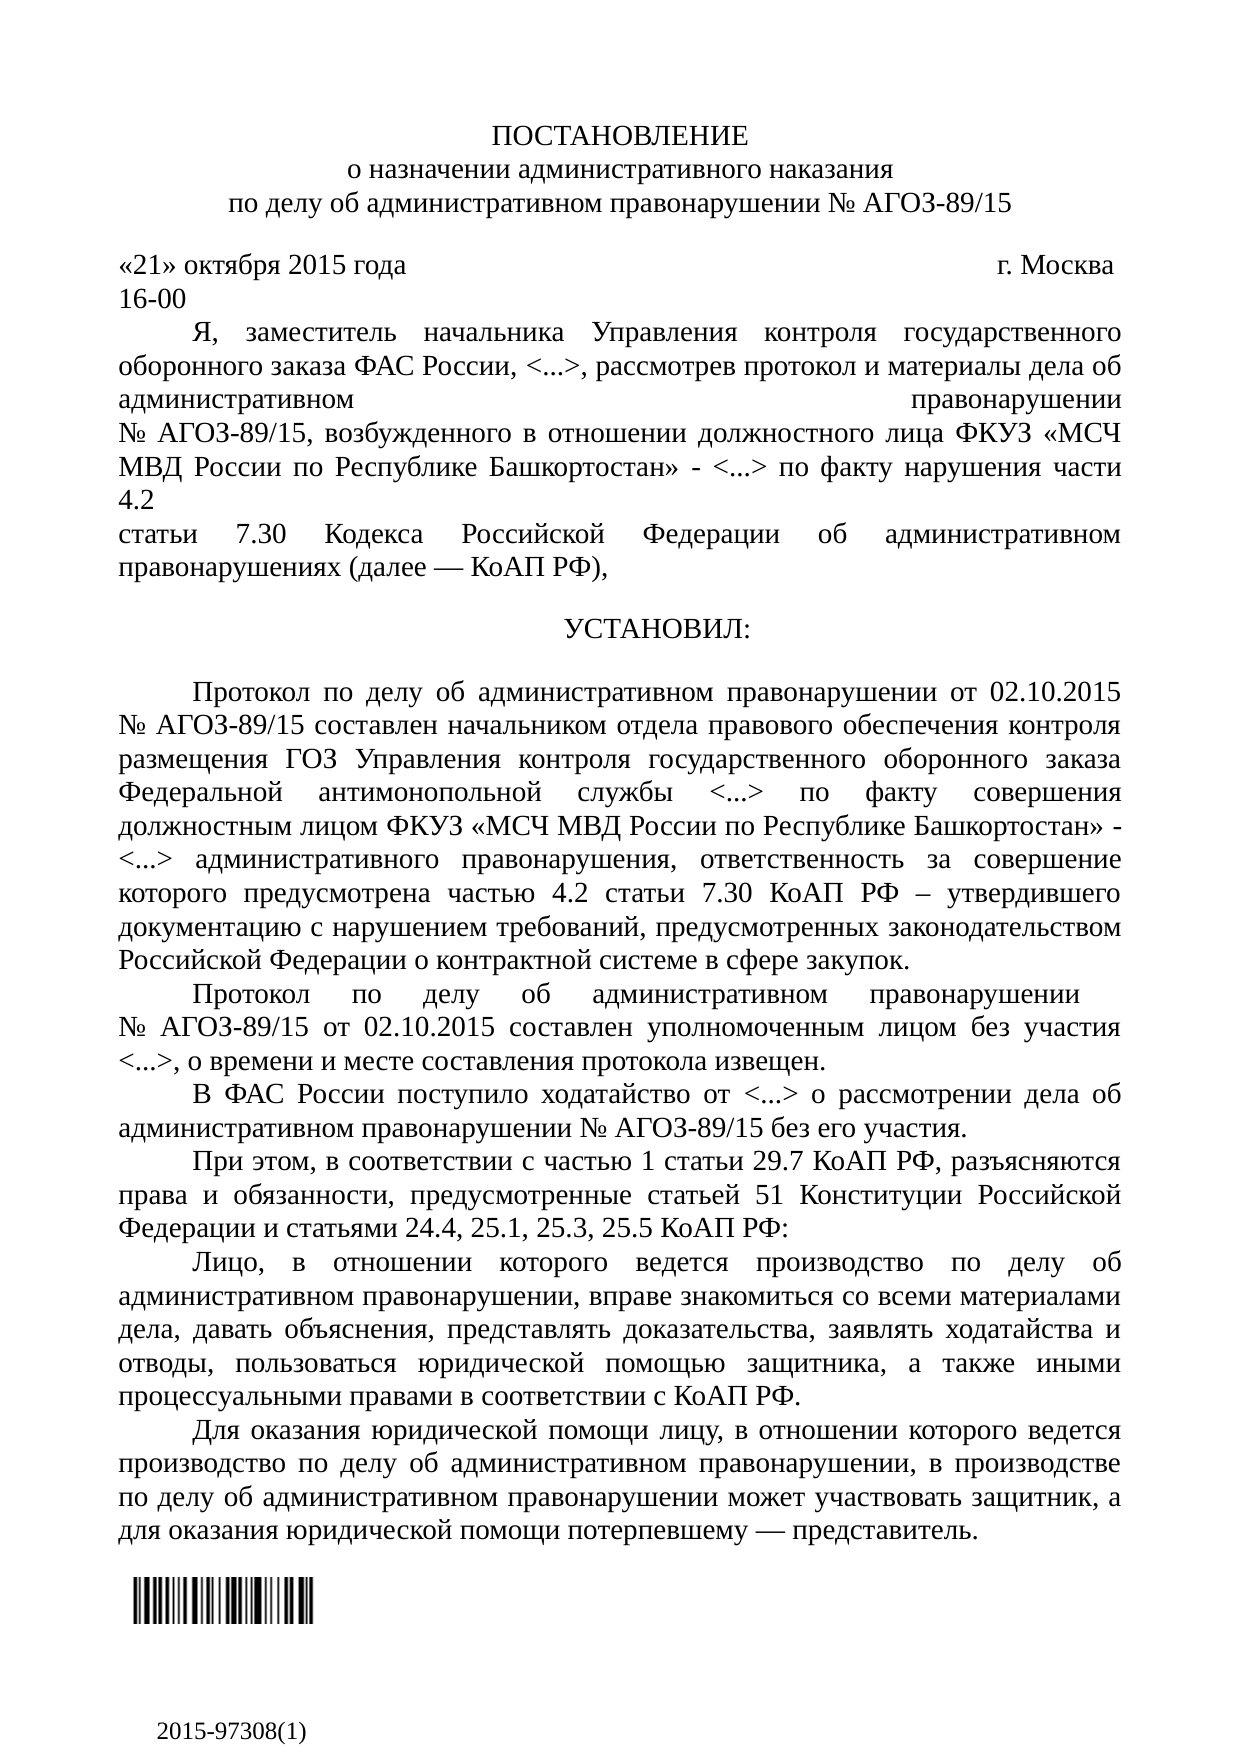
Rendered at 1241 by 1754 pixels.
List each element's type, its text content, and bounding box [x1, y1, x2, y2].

text Для оказания юридической помощи лицу, в отношении которого ведется производство по делу об административном правонарушении, в производстве по делу об административном правонарушении может участвовать защитник, а для оказания юридической помощи потерпевшему — представитель. [118, 1412, 1122, 1546]
text Протокол по делу об административном правонарушении № АГОЗ-89/15 от 02.10.2015 составлен уполномоченным лицом без участия <...>, о времени и месте составления протокола извещен. [118, 976, 1122, 1076]
text Протокол по делу об административном правонарушении от 02.10.2015 № АГОЗ-89/15 составлен начальником отдела правового обеспечения контроля размещения ГОЗ Управления контроля государственного оборонного заказа Федеральной антимонопольной службы <...> по факту совершения должностным лицом ФКУЗ «МСЧ МВД России по Республике Башкортостан» - <...> административного правонарушения, ответственность за совершение которого предусмотрена частью 4.2 статьи 7.30 КоАП РФ – утвердившего документацию с нарушением требований, предусмотренных законодательством Российской Федерации о контрактной системе в сфере закупок. [118, 674, 1122, 976]
text Лицо, в отношении которого ведется производство по делу об административном правонарушении, вправе знакомиться со всеми материалами дела, давать объяснения, представлять доказательства, заявлять ходатайства и отводы, пользоваться юридической помощью защитника, а также иными процессуальными правами в соответствии с КоАП РФ. [118, 1244, 1122, 1412]
text о назначении административного наказания [118, 152, 1122, 185]
text «21» октября 2015 года г. Москва [118, 247, 1122, 281]
text В ФАС России поступило ходатайство от <...> о рассмотрении дела об административном правонарушении № АГОЗ-89/15 без его участия. [118, 1076, 1122, 1143]
text по делу об административном правонарушении № АГОЗ-89/15 [118, 185, 1122, 219]
text УСТАНОВИЛ: [118, 612, 1122, 645]
picture [118, 1577, 331, 1624]
text 16-00 [118, 281, 1122, 314]
text При этом, в соответствии с частью 1 статьи 29.7 КоАП РФ, разъясняются права и обязанности, предусмотренные статьей 51 Конституции Российской Федерации и статьями 24.4, 25.1, 25.3, 25.5 КоАП РФ: [118, 1143, 1122, 1244]
text Я, заместитель начальника Управления контроля государственного оборонного заказа ФАС России, <...>, рассмотрев протокол и материалы дела об административном правонарушении № АГОЗ-89/15, возбужденного в отношении должностного лица ФКУЗ «МСЧ МВД России по Республике Башкортостан» - <...> по факту нарушения части 4.2 статьи 7.30 Кодекса Российской Федерации об административном правонарушениях (далее — КоАП РФ), [118, 314, 1122, 583]
text ПОСТАНОВЛЕНИЕ [118, 118, 1122, 152]
